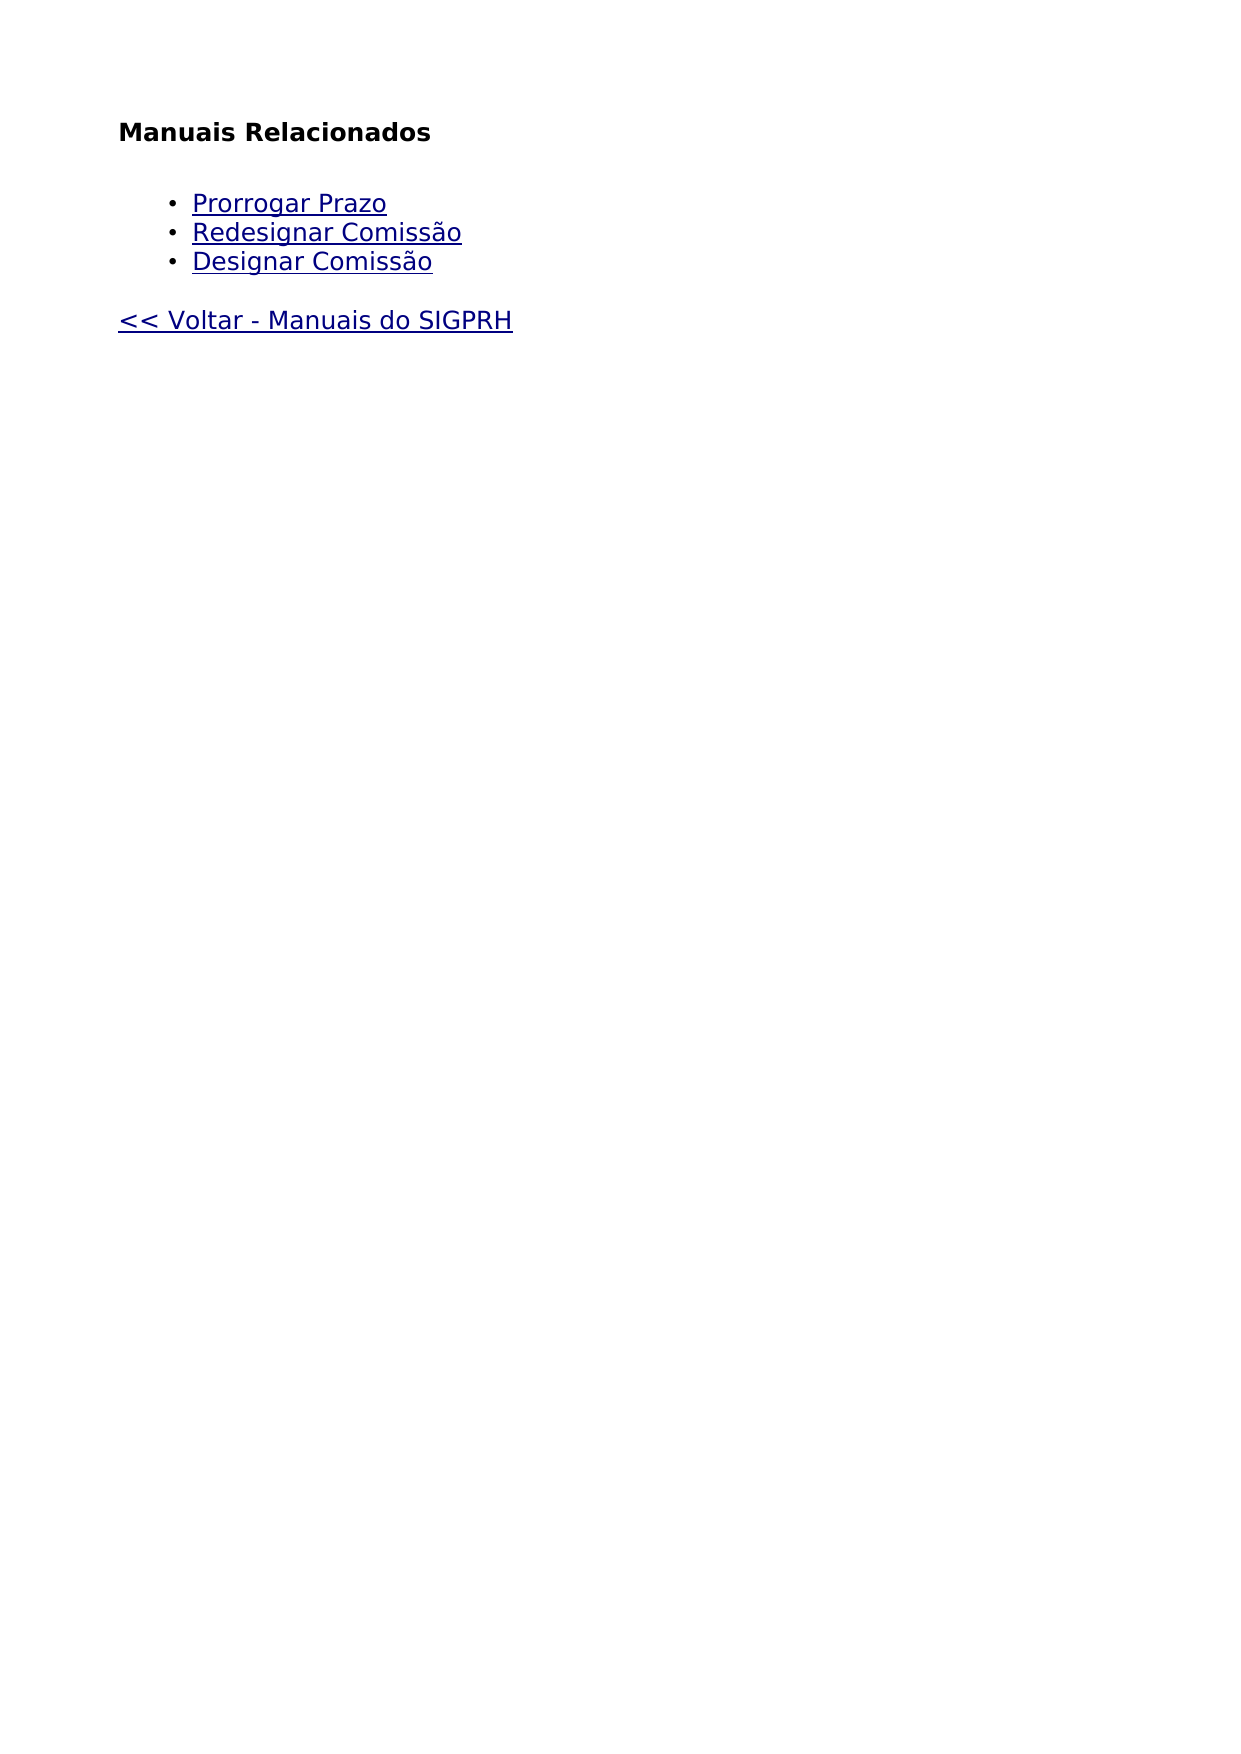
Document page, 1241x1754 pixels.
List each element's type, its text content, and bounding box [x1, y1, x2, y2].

list Prorrogar Prazo [177, 189, 1122, 218]
list Redesignar Comissão [177, 218, 1122, 248]
text << Voltar - Manuais do SIGPRH [118, 306, 1122, 335]
list Designar Comissão [177, 248, 1122, 277]
subtitle Manuais Relacionados [118, 118, 1122, 147]
